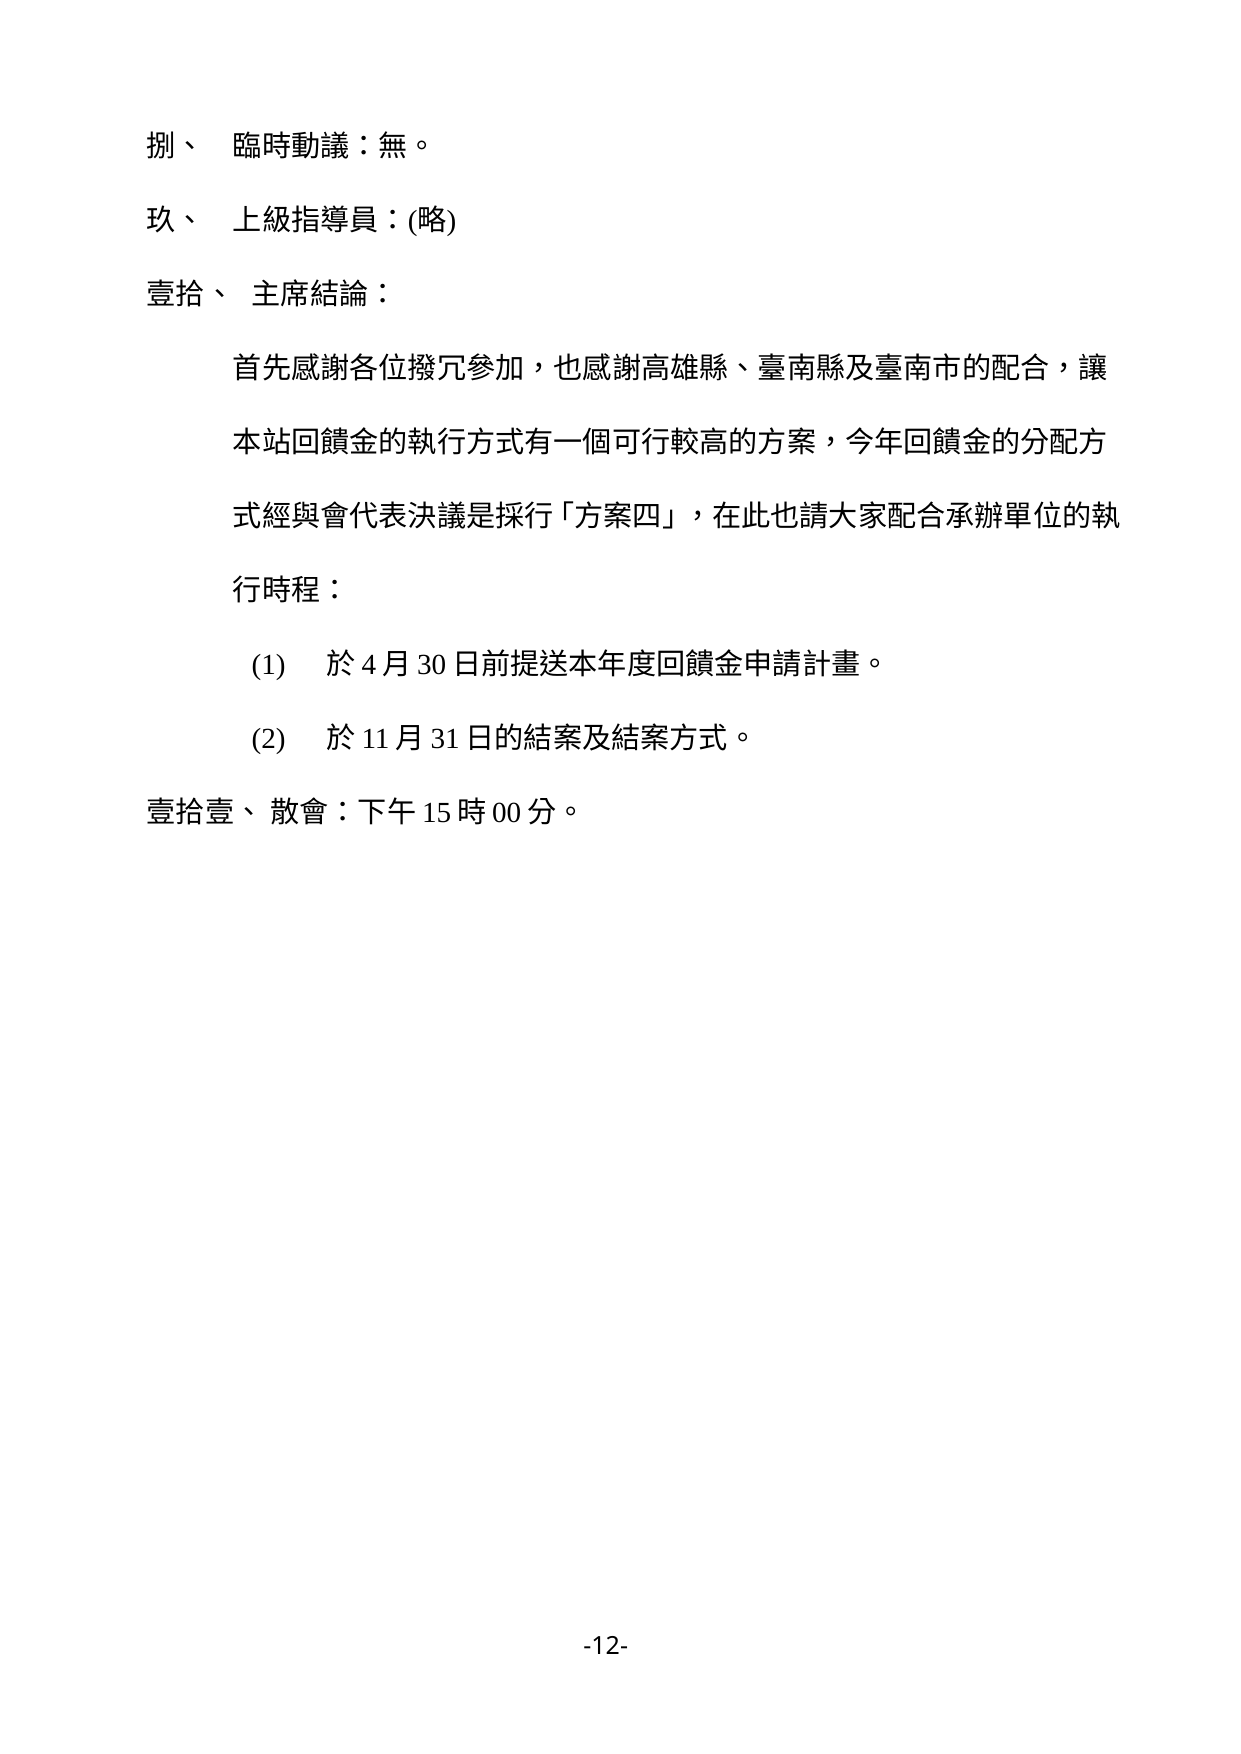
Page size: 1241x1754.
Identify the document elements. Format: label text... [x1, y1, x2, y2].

list 臨時動議：無。 [146, 123, 1120, 165]
list 主席結論： [146, 271, 1120, 313]
text 首先感謝各位撥冗參加，也感謝高雄縣、臺南縣及臺南市的配合，讓本站回饋金的執行方式有一個可行較高的方案，今年回饋金的分配方式經與會代表決議是採行「方案四」，在此也請大家配合承辦單位的執行時程： [233, 345, 1120, 609]
list 散會：下午15時00分。 [146, 788, 1120, 831]
list 於11月31日的結案及結案方式。 [251, 714, 1120, 757]
list 於4月30日前提送本年度回饋金申請計畫。 [251, 641, 1120, 683]
list 上級指導員：(略) [146, 197, 1120, 239]
